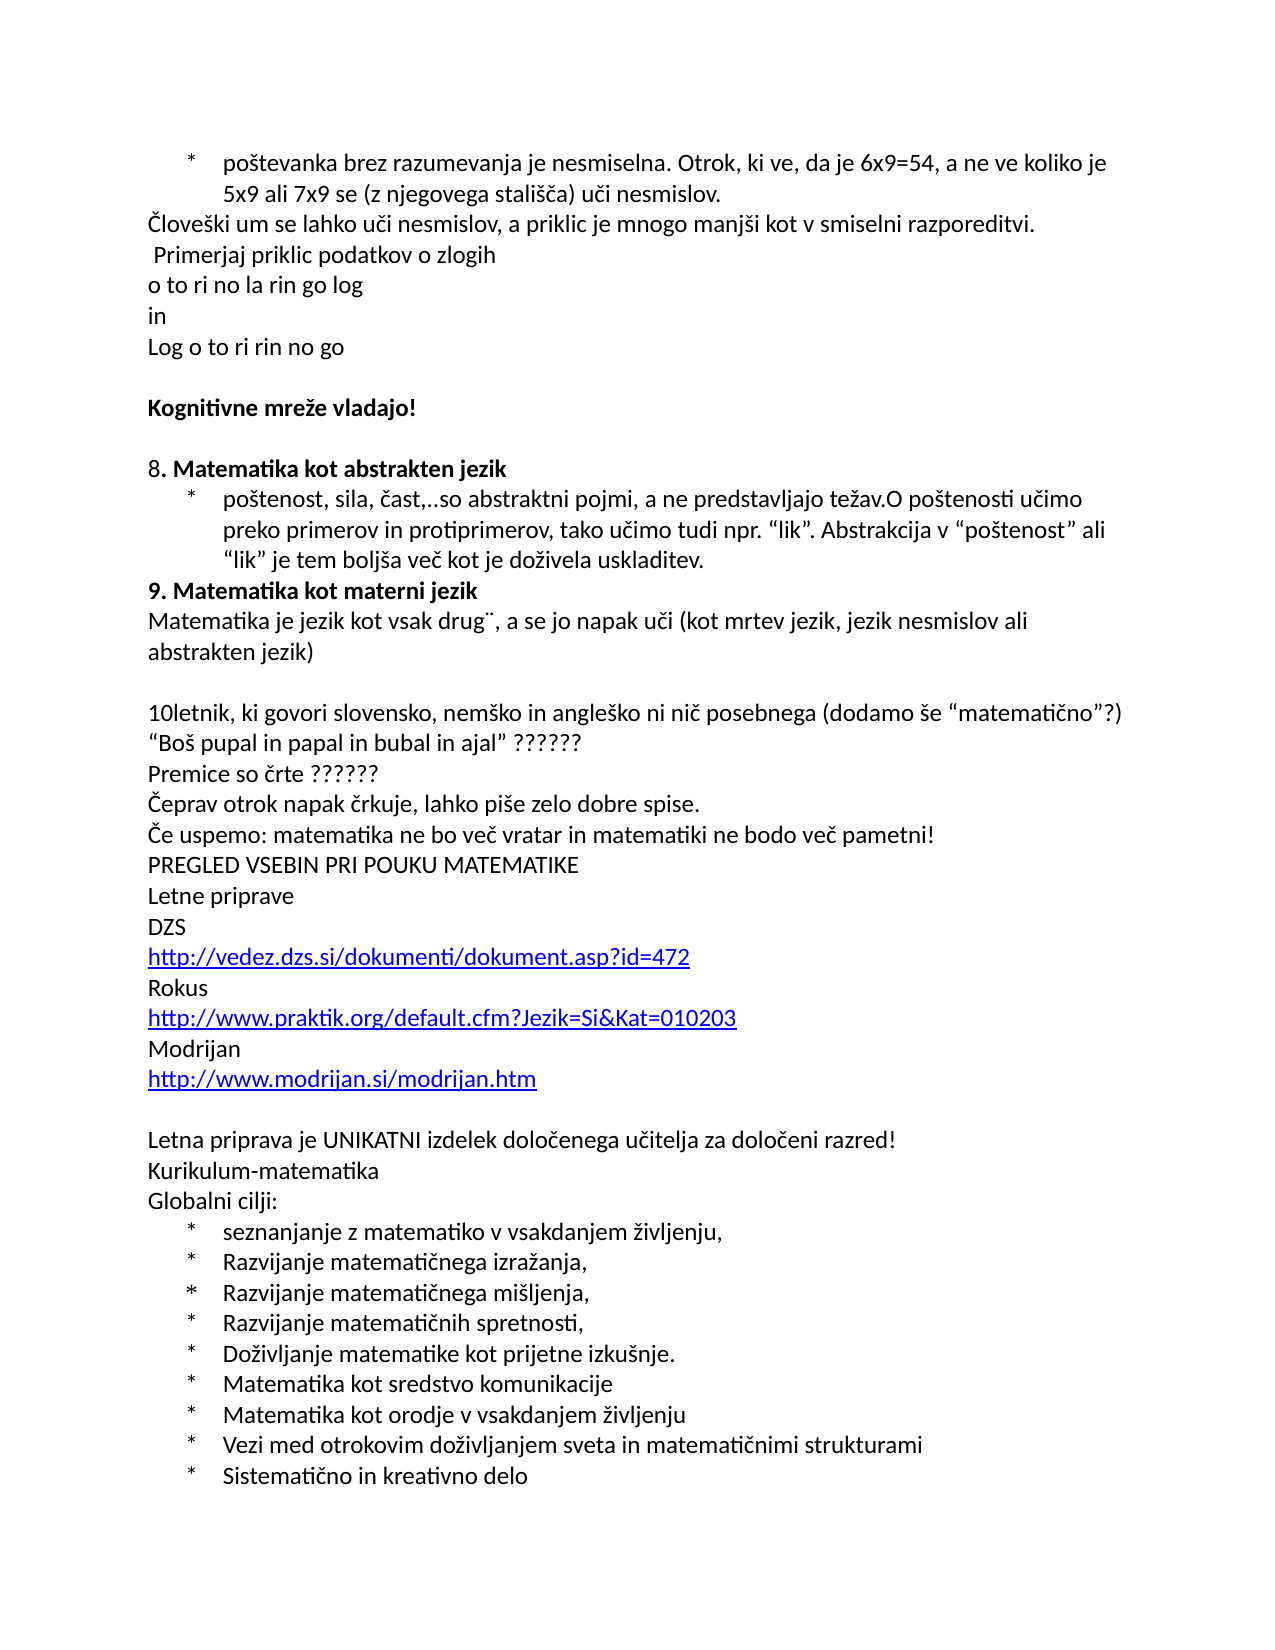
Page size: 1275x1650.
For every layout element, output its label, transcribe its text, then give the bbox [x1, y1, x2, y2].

list Razvijanje matematičnega mišljenja, [185, 1277, 1127, 1307]
text Rokus [148, 972, 1127, 1002]
list seznanjanje z matematiko v vsakdanjem življenju, [185, 1216, 1127, 1246]
text in [148, 300, 1127, 331]
text 8. Matematika kot abstrakten jezik [148, 453, 1127, 483]
list Razvijanje matematičnih spretnosti, [185, 1307, 1127, 1338]
text Primerjaj priklic podatkov o zlogih [148, 239, 1127, 270]
text Kognitivne mreže vladajo! [148, 392, 1127, 422]
text “Boš pupal in papal in bubal in ajal” ?????? [148, 727, 1127, 758]
list poštevanka brez razumevanja je nesmiselna. Otrok, ki ve, da je 6x9=54, a ne ve koliko je 5x9 ali 7x9 se (z njegovega stališča) uči nesmislov. [185, 148, 1127, 209]
text Modrijan [148, 1033, 1127, 1063]
list Doživljanje matematike kot prijetne izkušnje. [185, 1338, 1127, 1368]
text 9. Matematika kot materni jezik [148, 575, 1127, 605]
text http://www.modrijan.si/modrijan.htm [148, 1063, 1127, 1094]
text Če uspemo: matematika ne bo več vratar in matematiki ne bodo več pametni! [148, 819, 1127, 849]
list Matematika kot orodje v vsakdanjem življenju [185, 1399, 1127, 1429]
list Vezi med otrokovim doživljanjem sveta in matematičnimi strukturami [185, 1429, 1127, 1460]
text Globalni cilji: [148, 1185, 1127, 1216]
text Človeški um se lahko uči nesmislov, a priklic je mnogo manjši kot v smiselni razporeditvi. [148, 209, 1127, 239]
text PREGLED VSEBIN PRI POUKU MATEMATIKE [148, 849, 1127, 880]
list Razvijanje matematičnega izražanja, [185, 1246, 1127, 1277]
text Log o to ri rin no go [148, 331, 1127, 361]
text http://vedez.dzs.si/dokumenti/dokument.asp?id=472 [148, 941, 1127, 972]
text Letna priprava je UNIKATNI izdelek določenega učitelja za določeni razred! [148, 1124, 1127, 1155]
text Kurikulum-matematika [148, 1155, 1127, 1185]
text Matematika je jezik kot vsak drug¨, a se jo napak uči (kot mrtev jezik, jezik nesmislov ali abstrakten jezik) [148, 605, 1127, 666]
text http://www.praktik.org/default.cfm?Jezik=Si&Kat=010203 [148, 1002, 1127, 1033]
text Čeprav otrok napak črkuje, lahko piše zelo dobre spise. [148, 788, 1127, 819]
list Sistematično in kreativno delo [185, 1460, 1127, 1491]
text 10letnik, ki govori slovensko, nemško in angleško ni nič posebnega (dodamo še “matematično”?) [148, 697, 1127, 727]
text o to ri no la rin go log [148, 270, 1127, 300]
list poštenost, sila, čast,..so abstraktni pojmi, a ne predstavljajo težav.O poštenosti učimo preko primerov in protiprimerov, tako učimo tudi npr. “lik”. Abstrakcija v “poštenost” ali “lik” je tem boljša več kot je doživela uskladitev. [185, 483, 1127, 575]
text DZS [148, 911, 1127, 941]
text Premice so črte ?????? [148, 758, 1127, 788]
text Letne priprave [148, 880, 1127, 911]
list Matematika kot sredstvo komunikacije [185, 1368, 1127, 1399]
